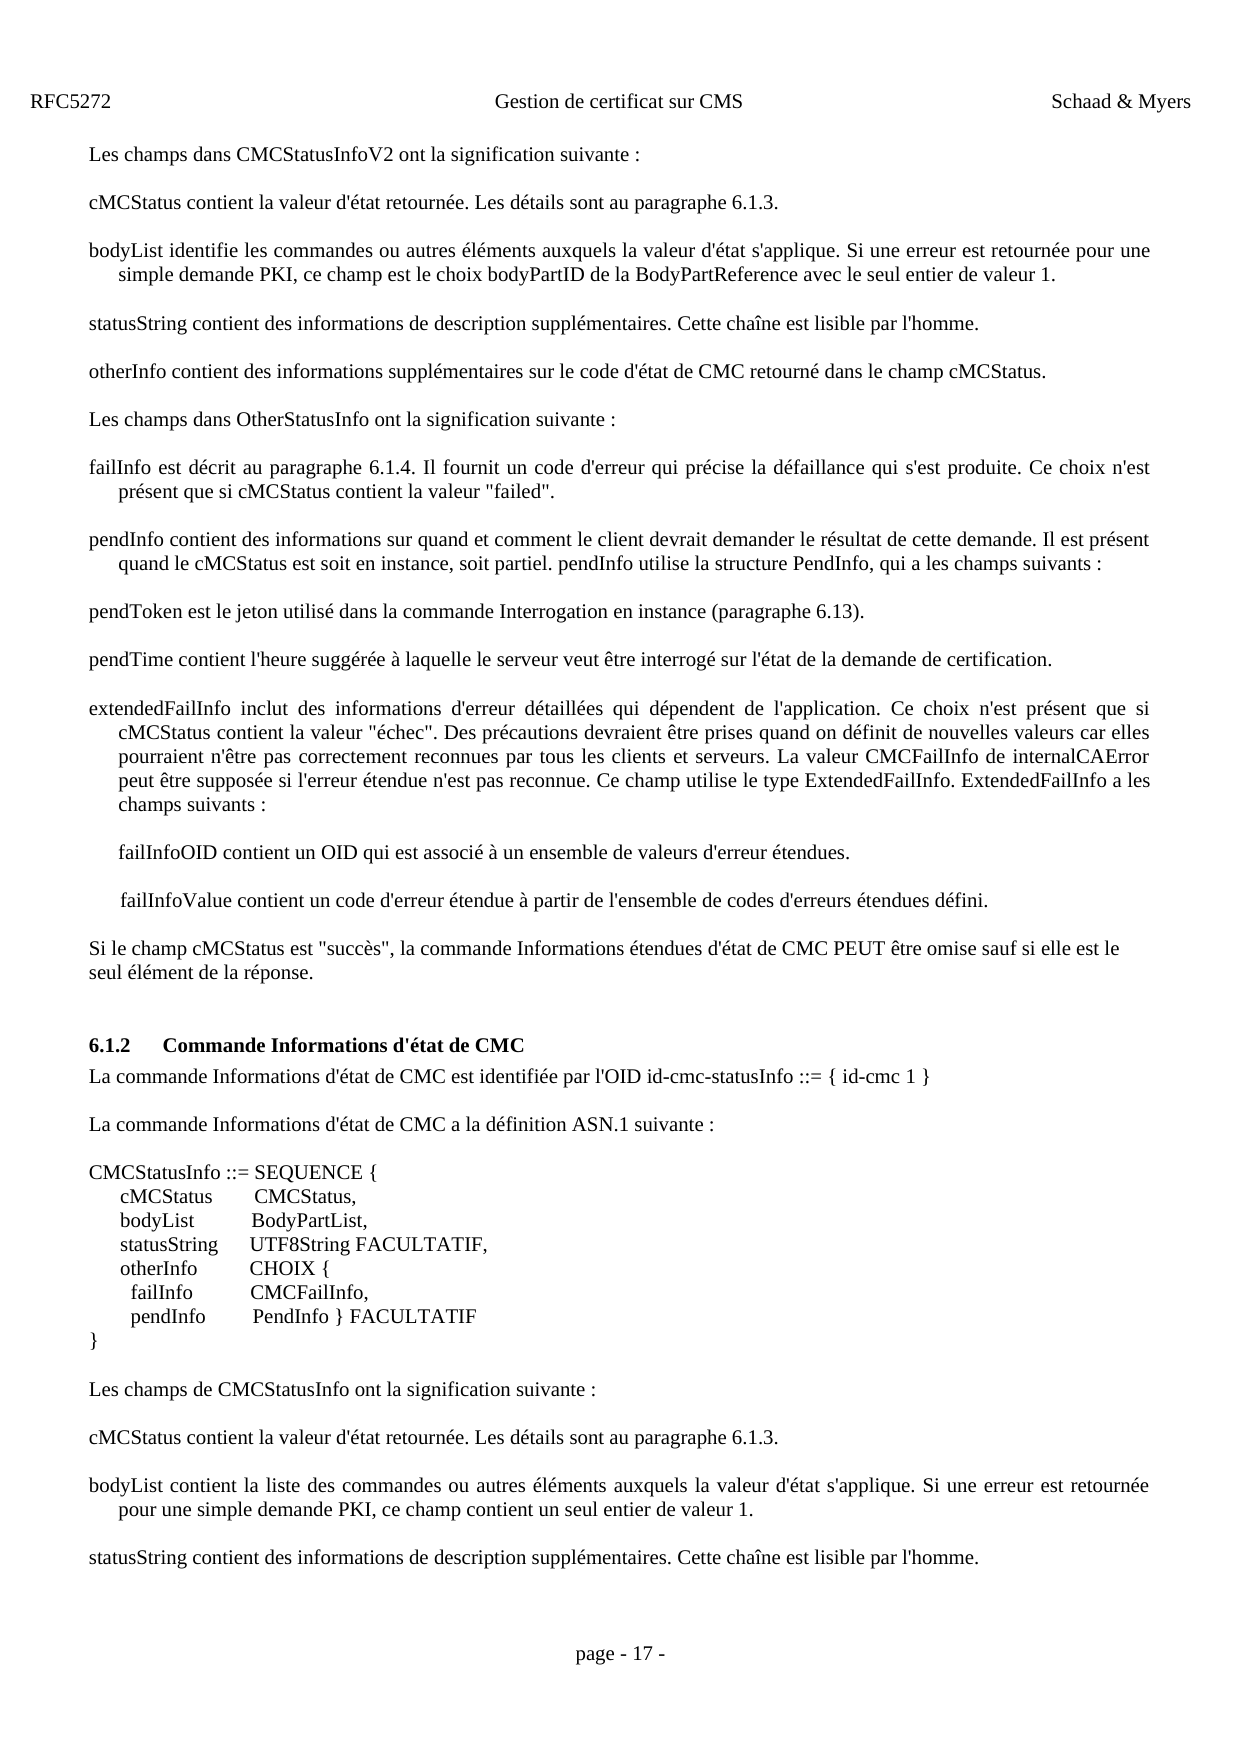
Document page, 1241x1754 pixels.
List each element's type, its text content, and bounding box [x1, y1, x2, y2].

text extendedFailInfo inclut des informations d'erreur détaillées qui dépendent de l'application. Ce choix n'est présent que si cMCStatus contient la valeur "échec". Des précautions devraient être prises quand on définit de nouvelles valeurs car elles pourraient n'être pas correctement reconnues par tous les clients et serveurs. La valeur CMCFailInfo de internalCAError peut être supposée si l'erreur étendue n'est pas reconnue. Ce champ utilise le type ExtendedFailInfo. ExtendedFailInfo a les champs suivants : [89, 696, 1152, 816]
text pendInfo contient des informations sur quand et comment le client devrait demander le résultat de cette demande. Il est présent quand le cMCStatus est soit en instance, soit partiel. pendInfo utilise la structure PendInfo, qui a les champs suivants : [89, 527, 1152, 575]
text statusString contient des informations de description supplémentaires. Cette chaîne est lisible par l'homme. [89, 1545, 1152, 1569]
text pendInfo PendInfo } FACULTATIF [89, 1304, 1152, 1328]
text cMCStatus CMCStatus, [89, 1184, 1152, 1208]
text otherInfo contient des informations supplémentaires sur le code d'état de CMC retourné dans le champ cMCStatus. [89, 359, 1152, 383]
text otherInfo CHOIX { [89, 1256, 1152, 1280]
text failInfoOID contient un OID qui est associé à un ensemble de valeurs d'erreur étendues. [118, 840, 1152, 864]
text Si le champ cMCStatus est "succès", la commande Informations étendues d'état de CMC PEUT être omise sauf si elle est le seul élément de la réponse. [89, 936, 1152, 984]
text pendTime contient l'heure suggérée à laquelle le serveur veut être interrogé sur l'état de la demande de certification. [89, 647, 1152, 671]
text failInfo est décrit au paragraphe 6.1.4. Il fournit un code d'erreur qui précise la défaillance qui s'est produite. Ce choix n'est présent que si cMCStatus contient la valeur "failed". [89, 455, 1152, 503]
text La commande Informations d'état de CMC a la définition ASN.1 suivante : [89, 1112, 1152, 1136]
text bodyList identifie les commandes ou autres éléments auxquels la valeur d'état s'applique. Si une erreur est retournée pour une simple demande PKI, ce champ est le choix bodyPartID de la BodyPartReference avec le seul entier de valeur 1. [89, 238, 1152, 286]
text La commande Informations d'état de CMC est identifiée par l'OID id-cmc-statusInfo ::= { id-cmc 1 } [89, 1064, 1152, 1088]
text bodyList BodyPartList, [89, 1208, 1152, 1232]
text cMCStatus contient la valeur d'état retournée. Les détails sont au paragraphe 6.1.3. [89, 1424, 1152, 1449]
subtitle 6.1.2 Commande Informations d'état de CMC [89, 1033, 1152, 1057]
text bodyList contient la liste des commandes ou autres éléments auxquels la valeur d'état s'applique. Si une erreur est retournée pour une simple demande PKI, ce champ contient un seul entier de valeur 1. [89, 1473, 1152, 1521]
text CMCStatusInfo ::= SEQUENCE { [89, 1160, 1152, 1184]
text Les champs dans CMCStatusInfoV2 ont la signification suivante : [89, 142, 1152, 166]
text failInfoValue contient un code d'erreur étendue à partir de l'ensemble de codes d'erreurs étendues défini. [120, 888, 1152, 912]
text } [89, 1328, 1152, 1352]
text Les champs de CMCStatusInfo ont la signification suivante : [89, 1376, 1152, 1401]
text statusString contient des informations de description supplémentaires. Cette chaîne est lisible par l'homme. [89, 311, 1152, 334]
text cMCStatus contient la valeur d'état retournée. Les détails sont au paragraphe 6.1.3. [89, 190, 1152, 214]
text failInfo CMCFailInfo, [89, 1280, 1152, 1304]
text pendToken est le jeton utilisé dans la commande Interrogation en instance (paragraphe 6.13). [89, 599, 1152, 623]
text statusString UTF8String FACULTATIF, [89, 1232, 1152, 1256]
text Les champs dans OtherStatusInfo ont la signification suivante : [89, 407, 1152, 431]
